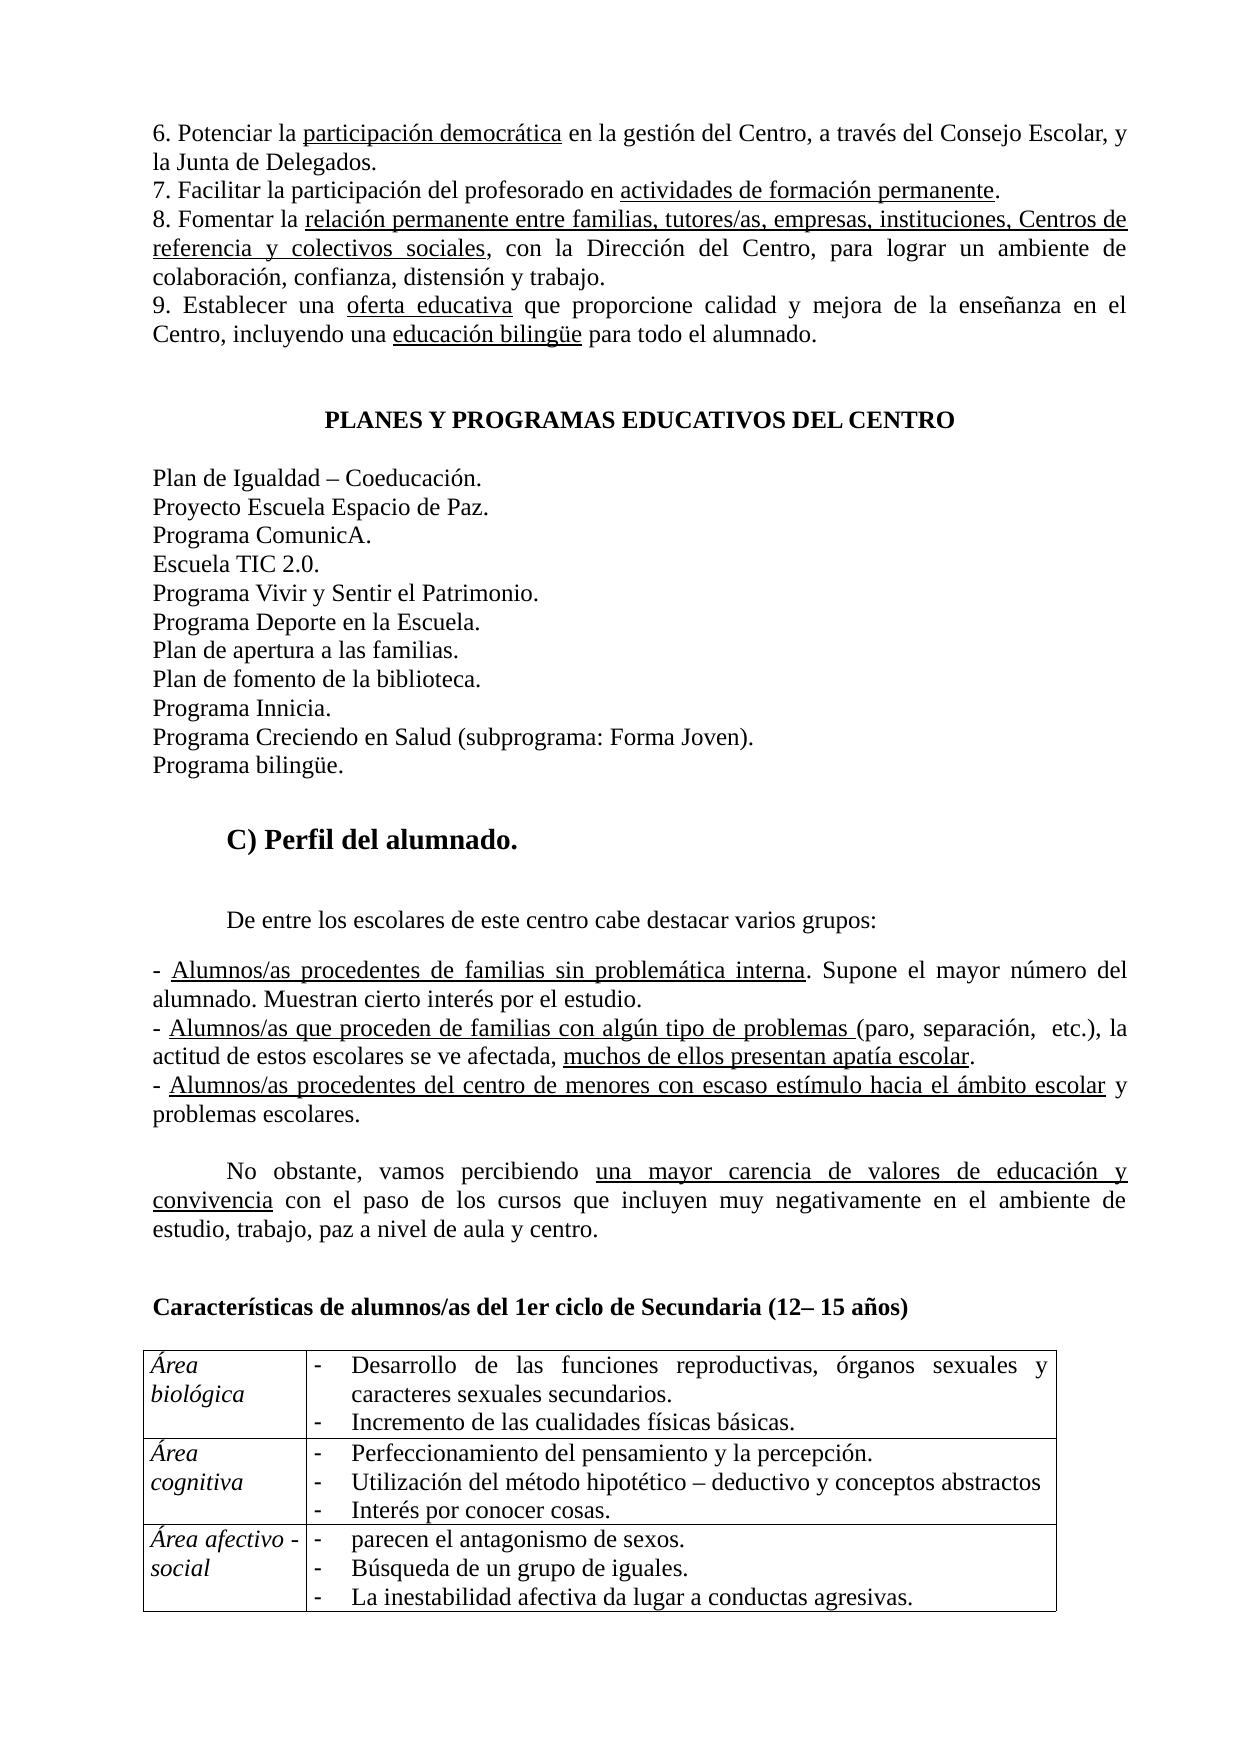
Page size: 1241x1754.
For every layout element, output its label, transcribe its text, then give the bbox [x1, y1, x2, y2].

table_header Área biológica [144, 1351, 306, 1438]
subtitle C) Perfil del alumnado. [152, 822, 1128, 856]
text Plan de Igualdad – Coeducación. [152, 463, 1128, 492]
text - Alumnos/as procedentes del centro de menores con escaso estímulo hacia el ámbito escolar y problemas escolares. [152, 1070, 1128, 1128]
text Programa Creciendo en Salud (subprograma: Forma Joven). [152, 722, 1128, 751]
text Plan de fomento de la biblioteca. [152, 664, 1128, 693]
text PLANES Y PROGRAMAS EDUCATIVOS DEL CENTRO [152, 406, 1128, 434]
text De entre los escolares de este centro cabe destacar varios grupos: [152, 906, 1128, 934]
text Programa bilingüe. [152, 751, 1128, 779]
table_cell Perfeccionamiento del pensamiento y la percepción. Utilización del método hipotético – deductivo y conceptos abstractos Interés por conocer cosas. [307, 1439, 1056, 1524]
table_header Desarrollo de las funciones reproductivas, órganos sexuales y caracteres sexuales secundarios. Incremento de las cualidades físicas básicas. [307, 1351, 1056, 1438]
text No obstante, vamos percibiendo una mayor carencia de valores de educación y convivencia con el paso de los cursos que incluyen muy negativamente en el ambiente de estudio, trabajo, paz a nivel de aula y centro. [152, 1156, 1128, 1243]
table_cell parecen el antagonismo de sexos. Búsqueda de un grupo de iguales. La inestabilidad afectiva da lugar a conductas agresivas. [307, 1525, 1056, 1611]
text Programa Deporte en la Escuela. [152, 607, 1128, 636]
text - Alumnos/as que proceden de familias con algún tipo de problemas (paro, separación, etc.), la actitud de estos escolares se ve afectada, muchos de ellos presentan apatía escolar. [152, 1013, 1128, 1070]
text - Alumnos/as procedentes de familias sin problemática interna. Supone el mayor número del alumnado. Muestran cierto interés por el estudio. [152, 955, 1128, 1013]
text Características de alumnos/as del 1er ciclo de Secundaria (12– 15 años) [152, 1292, 1128, 1321]
text 6. Potenciar la participación democrática en la gestión del Centro, a través del Consejo Escolar, y la Junta de Delegados. [152, 118, 1128, 176]
text Programa Innicia. [152, 693, 1128, 722]
text Plan de apertura a las familias. [152, 636, 1128, 664]
text Programa Vivir y Sentir el Patrimonio. [152, 578, 1128, 607]
table_cell Área afectivo - social [144, 1525, 306, 1611]
text 8. Fomentar la relación permanente entre familias, tutores/as, empresas, instituciones, Centros de referencia y colectivos sociales, con la Dirección del Centro, para lograr un ambiente de colaboración, confianza, distensión y trabajo. [152, 204, 1128, 291]
text 7. Facilitar la participación del profesorado en actividades de formación permanente. [152, 176, 1128, 204]
text 9. Establecer una oferta educativa que proporcione calidad y mejora de la enseñanza en el Centro, incluyendo una educación bilingüe para todo el alumnado. [152, 291, 1128, 348]
table_cell Área cognitiva [144, 1439, 306, 1524]
text Proyecto Escuela Espacio de Paz. [152, 492, 1128, 521]
text Escuela TIC 2.0. [152, 549, 1128, 578]
text Programa ComunicA. [152, 521, 1128, 549]
